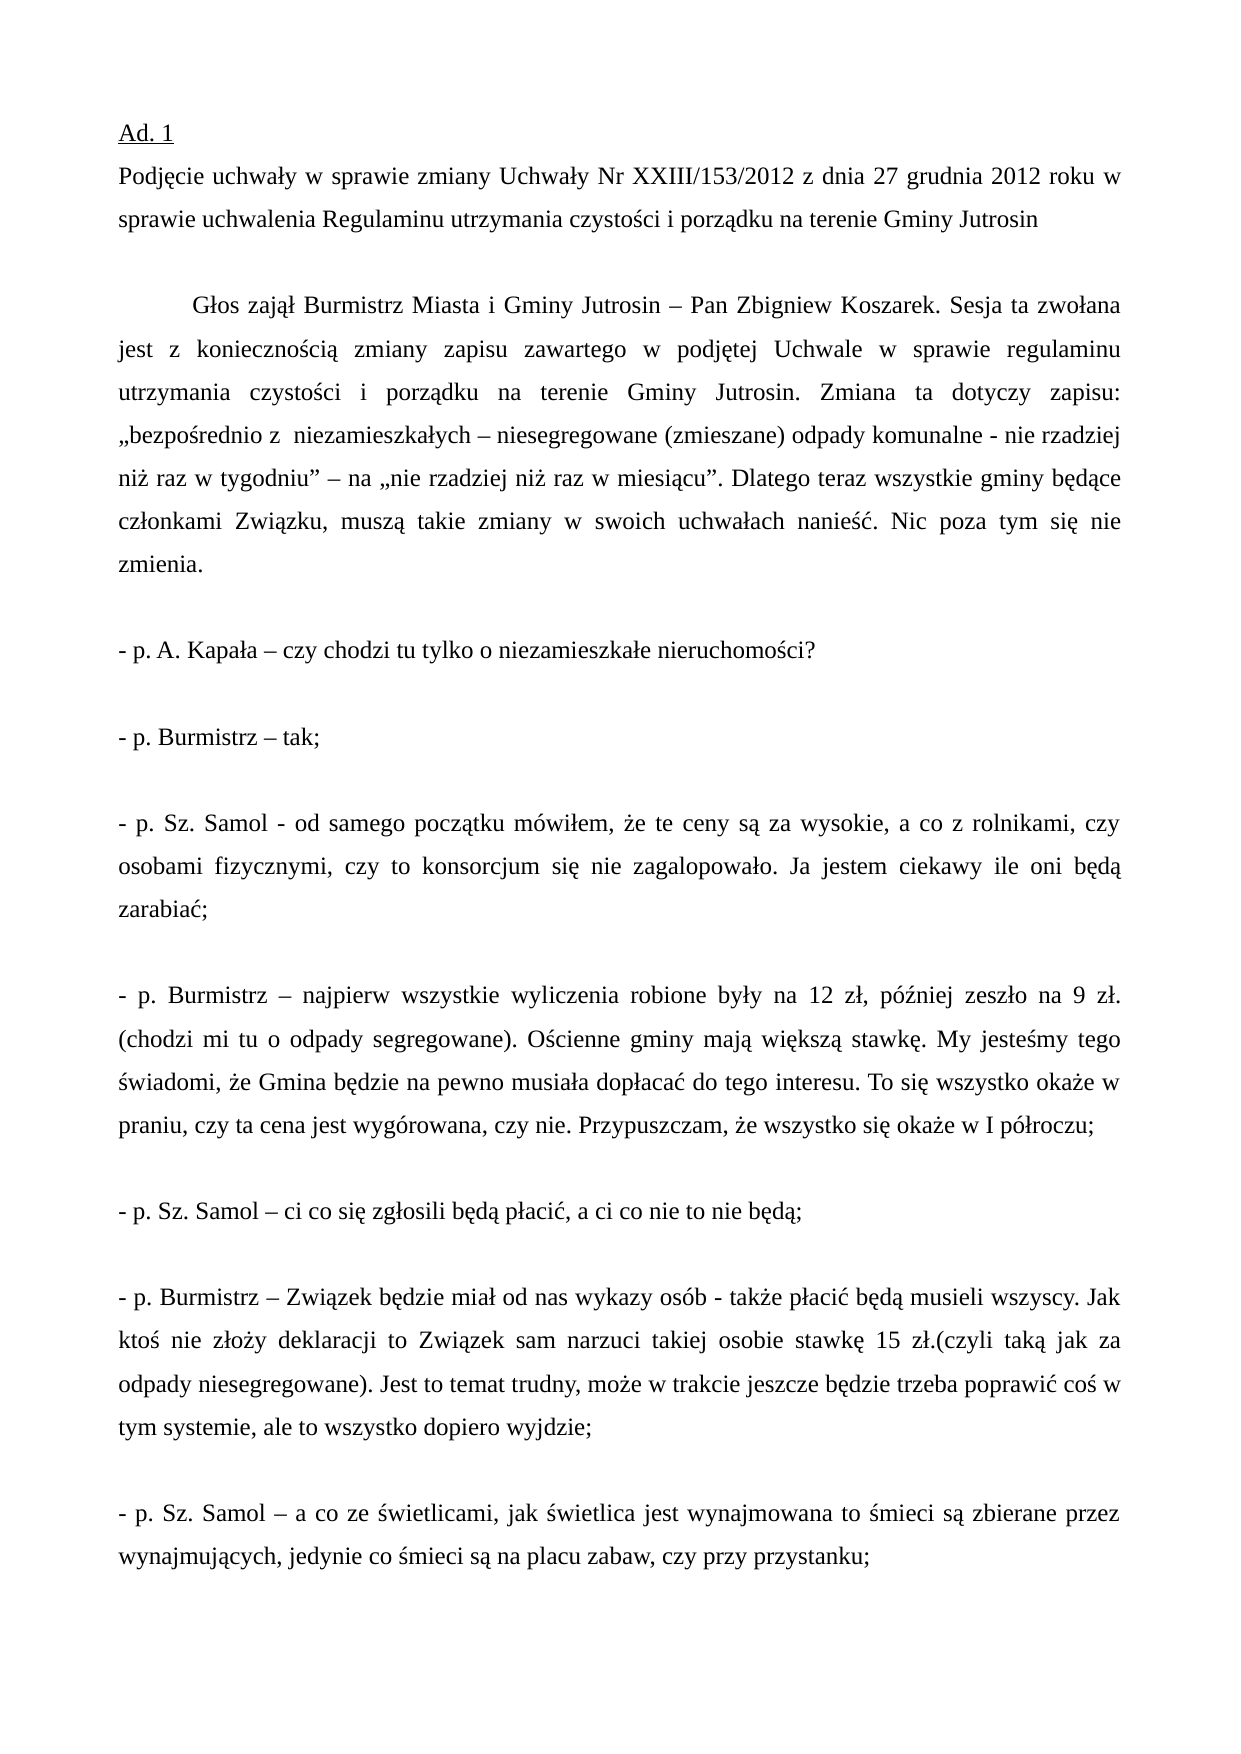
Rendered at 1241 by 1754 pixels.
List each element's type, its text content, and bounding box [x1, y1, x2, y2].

text - p. Burmistrz – tak; [118, 722, 1122, 751]
text - p. Sz. Samol – ci co się zgłosili będą płacić, a ci co nie to nie będą; [118, 1196, 1122, 1225]
text Głos zajął Burmistrz Miasta i Gminy Jutrosin – Pan Zbigniew Koszarek. Sesja ta zwołana jest z koniecznością zmiany zapisu zawartego w podjętej Uchwale w sprawie regulaminu utrzymania czystości i porządku na terenie Gminy Jutrosin. Zmiana ta dotyczy zapisu: „bezpośrednio z niezamieszkałych – niesegregowane (zmieszane) odpady komunalne - nie rzadziej niż raz w tygodniu” – na „nie rzadziej niż raz w miesiącu”. Dlatego teraz wszystkie gminy będące członkami Związku, muszą takie zmiany w swoich uchwałach nanieść. Nic poza tym się nie zmienia. [118, 291, 1122, 578]
text - p. Burmistrz – Związek będzie miał od nas wykazy osób - także płacić będą musieli wszyscy. Jak ktoś nie złoży deklaracji to Związek sam narzuci takiej osobie stawkę 15 zł.(czyli taką jak za odpady niesegregowane). Jest to temat trudny, może w trakcie jeszcze będzie trzeba poprawić coś w tym systemie, ale to wszystko dopiero wyjdzie; [118, 1282, 1122, 1441]
text - p. Burmistrz – najpierw wszystkie wyliczenia robione były na 12 zł, później zeszło na 9 zł. (chodzi mi tu o odpady segregowane). Ościenne gminy mają większą stawkę. My jesteśmy tego świadomi, że Gmina będzie na pewno musiała dopłacać do tego interesu. To się wszystko okaże w praniu, czy ta cena jest wygórowana, czy nie. Przypuszczam, że wszystko się okaże w I półroczu; [118, 981, 1122, 1139]
text Podjęcie uchwały w sprawie zmiany Uchwały Nr XXIII/153/2012 z dnia 27 grudnia 2012 roku w sprawie uchwalenia Regulaminu utrzymania czystości i porządku na terenie Gminy Jutrosin [118, 161, 1122, 233]
text Ad. 1 [118, 118, 1122, 147]
text - p. A. Kapała – czy chodzi tu tylko o niezamieszkałe nieruchomości? [118, 636, 1122, 664]
text - p. Sz. Samol - od samego początku mówiłem, że te ceny są za wysokie, a co z rolnikami, czy osobami fizycznymi, czy to konsorcjum się nie zagalopowało. Ja jestem ciekawy ile oni będą zarabiać; [118, 808, 1122, 923]
text - p. Sz. Samol – a co ze świetlicami, jak świetlica jest wynajmowana to śmieci są zbierane przez wynajmujących, jedynie co śmieci są na placu zabaw, czy przy przystanku; [118, 1498, 1122, 1570]
